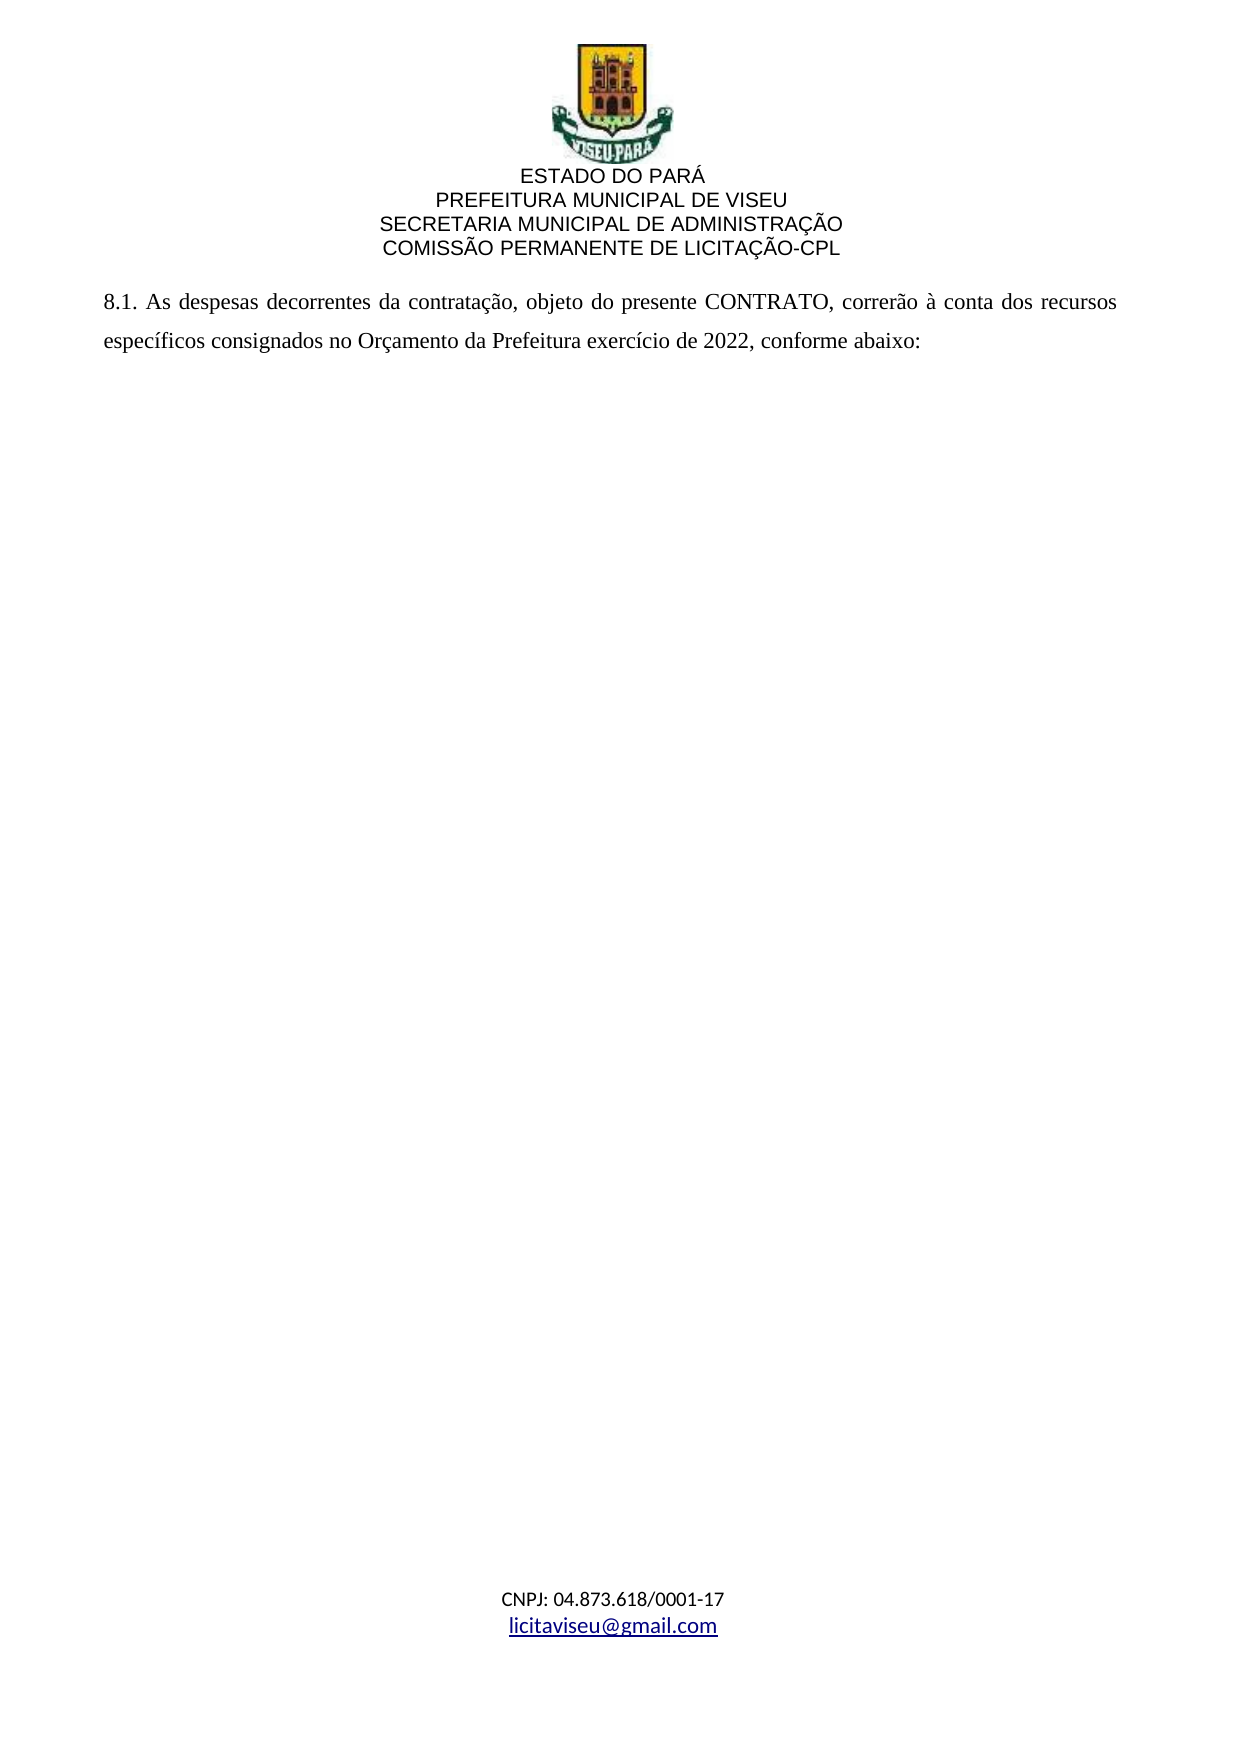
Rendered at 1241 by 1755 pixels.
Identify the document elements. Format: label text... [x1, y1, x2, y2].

text 8.1. As despesas decorrentes da contratação, objeto do presente CONTRATO, correrão à conta dos recursos [103, 288, 1136, 314]
text específicos consignados no Orçamento da Prefeitura exercício de 2022, conforme abaixo: [103, 327, 1136, 354]
